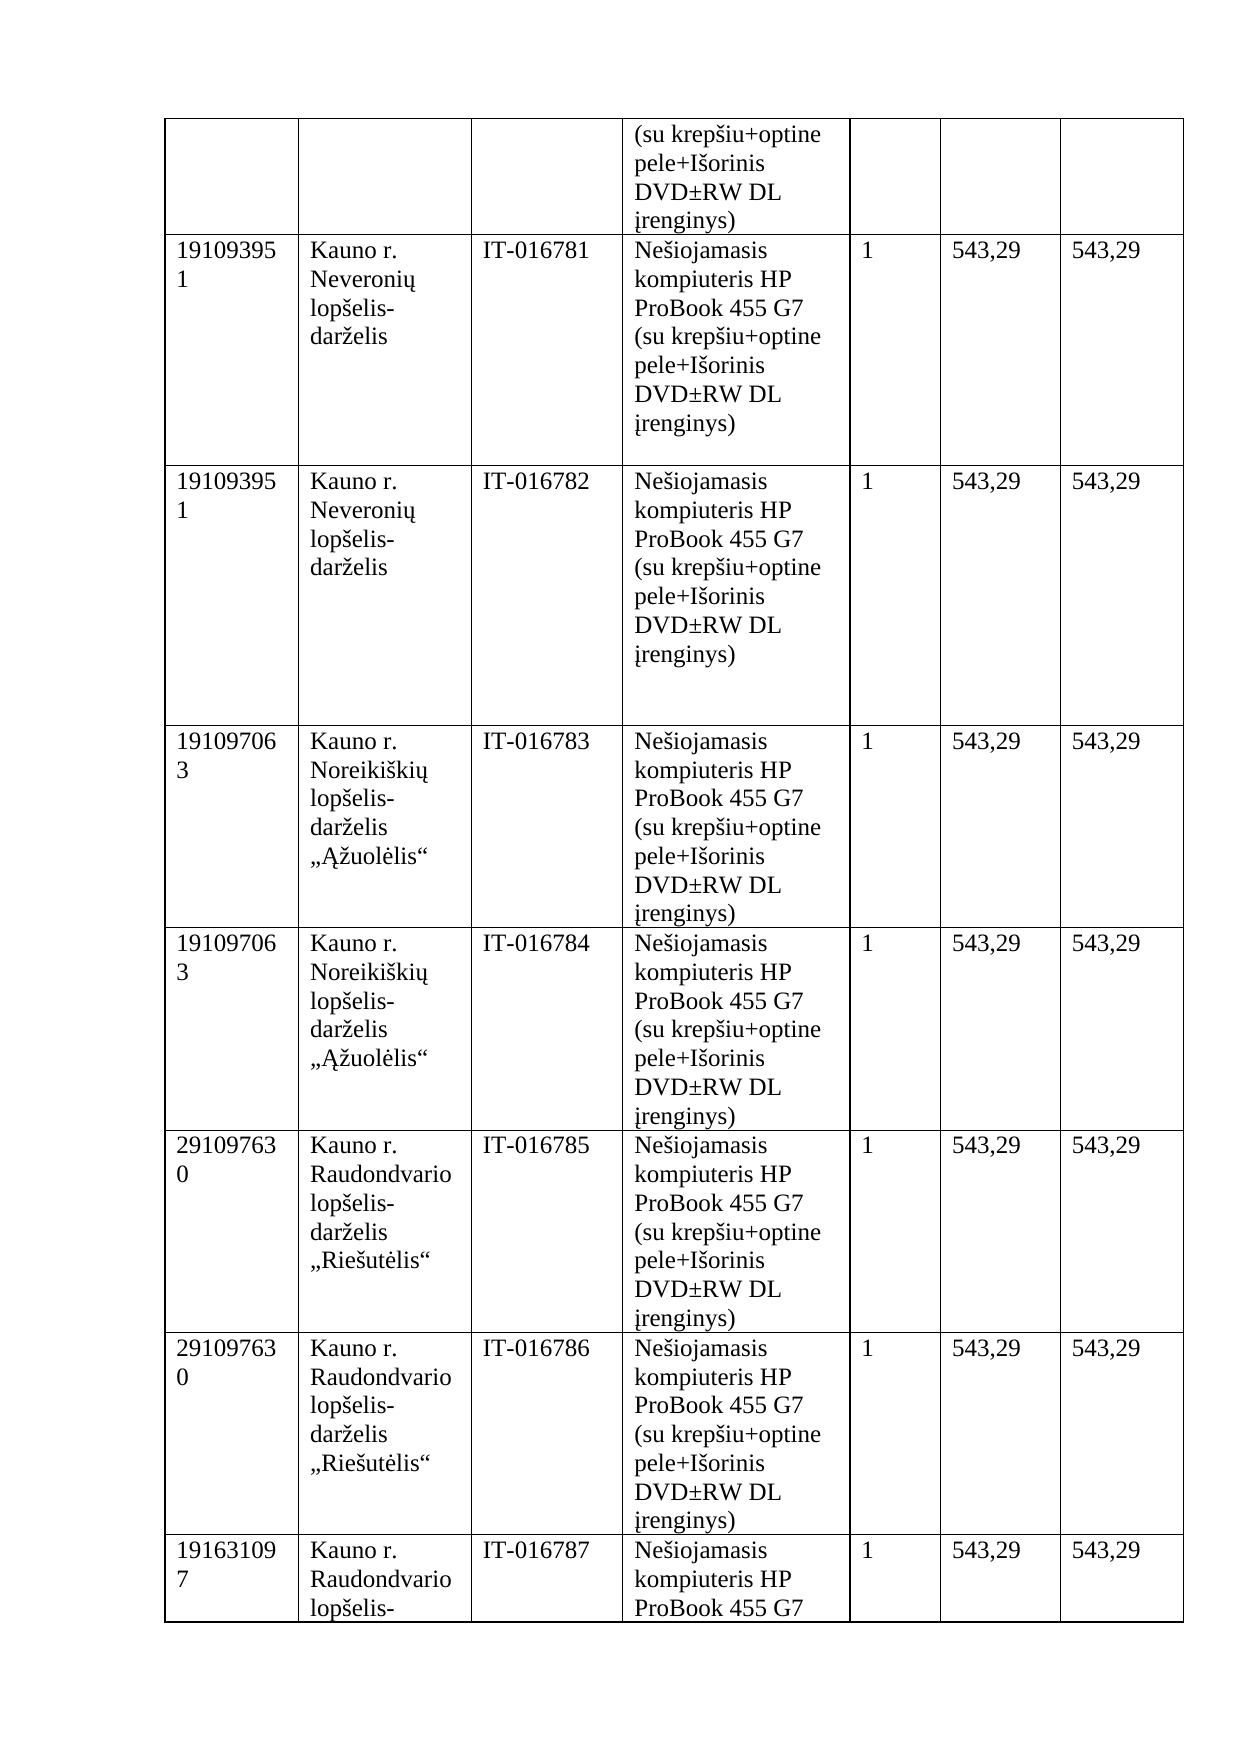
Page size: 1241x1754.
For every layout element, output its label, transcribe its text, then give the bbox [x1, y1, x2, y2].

table_cell [1061, 119, 1183, 234]
table_cell Nešiojamasis kompiuteris HP ProBook 455 G7 (su krepšiu+optine pele+Išorinis DVD±RW DL įrenginys) [623, 466, 849, 725]
table_cell Kauno r. Noreikiškių lopšelis-darželis „Ąžuolėlis“ [299, 726, 471, 927]
table_cell 191097063 [166, 928, 298, 1129]
table_cell 1 [851, 466, 940, 725]
table_cell IT-016787 [472, 1535, 622, 1621]
table_cell [299, 119, 471, 234]
table_cell 1 [851, 1333, 940, 1534]
table_cell [851, 119, 940, 234]
table_cell IT-016786 [472, 1333, 622, 1534]
table_cell 1 [851, 1535, 940, 1621]
table_cell IT-016781 [472, 235, 622, 465]
table_cell Nešiojamasis kompiuteris HP ProBook 455 G7 (su krepšiu+optine pele+Išorinis DVD±RW DL įrenginys) [623, 235, 849, 465]
table_cell 1 [851, 726, 940, 927]
table_cell 543,29 [941, 726, 1060, 927]
table_cell 291097630 [166, 1131, 298, 1332]
table_cell (su krepšiu+optine pele+Išorinis DVD±RW DL įrenginys) [623, 119, 849, 234]
table_cell Kauno r. Neveronių lopšelis-darželis [299, 466, 471, 725]
table_cell 291097630 [166, 1333, 298, 1534]
table_cell Nešiojamasis kompiuteris HP ProBook 455 G7 [623, 1535, 849, 1621]
table_cell IT-016783 [472, 726, 622, 927]
table_cell Nešiojamasis kompiuteris HP ProBook 455 G7 (su krepšiu+optine pele+Išorinis DVD±RW DL įrenginys) [623, 928, 849, 1129]
table_cell [941, 119, 1060, 234]
table_cell 543,29 [1061, 928, 1183, 1129]
table_cell 543,29 [941, 235, 1060, 465]
table_cell Kauno r. Raudondvario lopšelis- [299, 1535, 471, 1621]
table_cell Nešiojamasis kompiuteris HP ProBook 455 G7 (su krepšiu+optine pele+Išorinis DVD±RW DL įrenginys) [623, 1131, 849, 1332]
table_cell 543,29 [1061, 1333, 1183, 1534]
table_cell [472, 119, 622, 234]
table_cell 1 [851, 928, 940, 1129]
table_cell 191097063 [166, 726, 298, 927]
table_cell Kauno r. Noreikiškių lopšelis-darželis „Ąžuolėlis“ [299, 928, 471, 1129]
table_cell Nešiojamasis kompiuteris HP ProBook 455 G7 (su krepšiu+optine pele+Išorinis DVD±RW DL įrenginys) [623, 1333, 849, 1534]
table_cell 543,29 [1061, 1535, 1183, 1621]
table_cell 543,29 [1061, 235, 1183, 465]
table_cell IT-016784 [472, 928, 622, 1129]
table_cell Nešiojamasis kompiuteris HP ProBook 455 G7 (su krepšiu+optine pele+Išorinis DVD±RW DL įrenginys) [623, 726, 849, 927]
table_cell 543,29 [941, 928, 1060, 1129]
table_cell 191093951 [166, 466, 298, 725]
table_cell 543,29 [1061, 726, 1183, 927]
table_cell 543,29 [1061, 466, 1183, 725]
table_cell 191631097 [166, 1535, 298, 1621]
table_cell IT-016785 [472, 1131, 622, 1332]
table_cell 543,29 [941, 1333, 1060, 1534]
table_cell Kauno r. Raudondvario lopšelis-darželis „Riešutėlis“ [299, 1333, 471, 1534]
table_cell Kauno r. Raudondvario lopšelis-darželis „Riešutėlis“ [299, 1131, 471, 1332]
table_cell 543,29 [1061, 1131, 1183, 1332]
table_cell 543,29 [941, 1131, 1060, 1332]
table_cell 543,29 [941, 466, 1060, 725]
table_cell 1 [851, 235, 940, 465]
table_cell 543,29 [941, 1535, 1060, 1621]
table_cell 191093951 [166, 235, 298, 465]
table_cell IT-016782 [472, 466, 622, 725]
table_cell 1 [851, 1131, 940, 1332]
table_cell Kauno r. Neveronių lopšelis-darželis [299, 235, 471, 465]
table_cell [166, 119, 298, 234]
